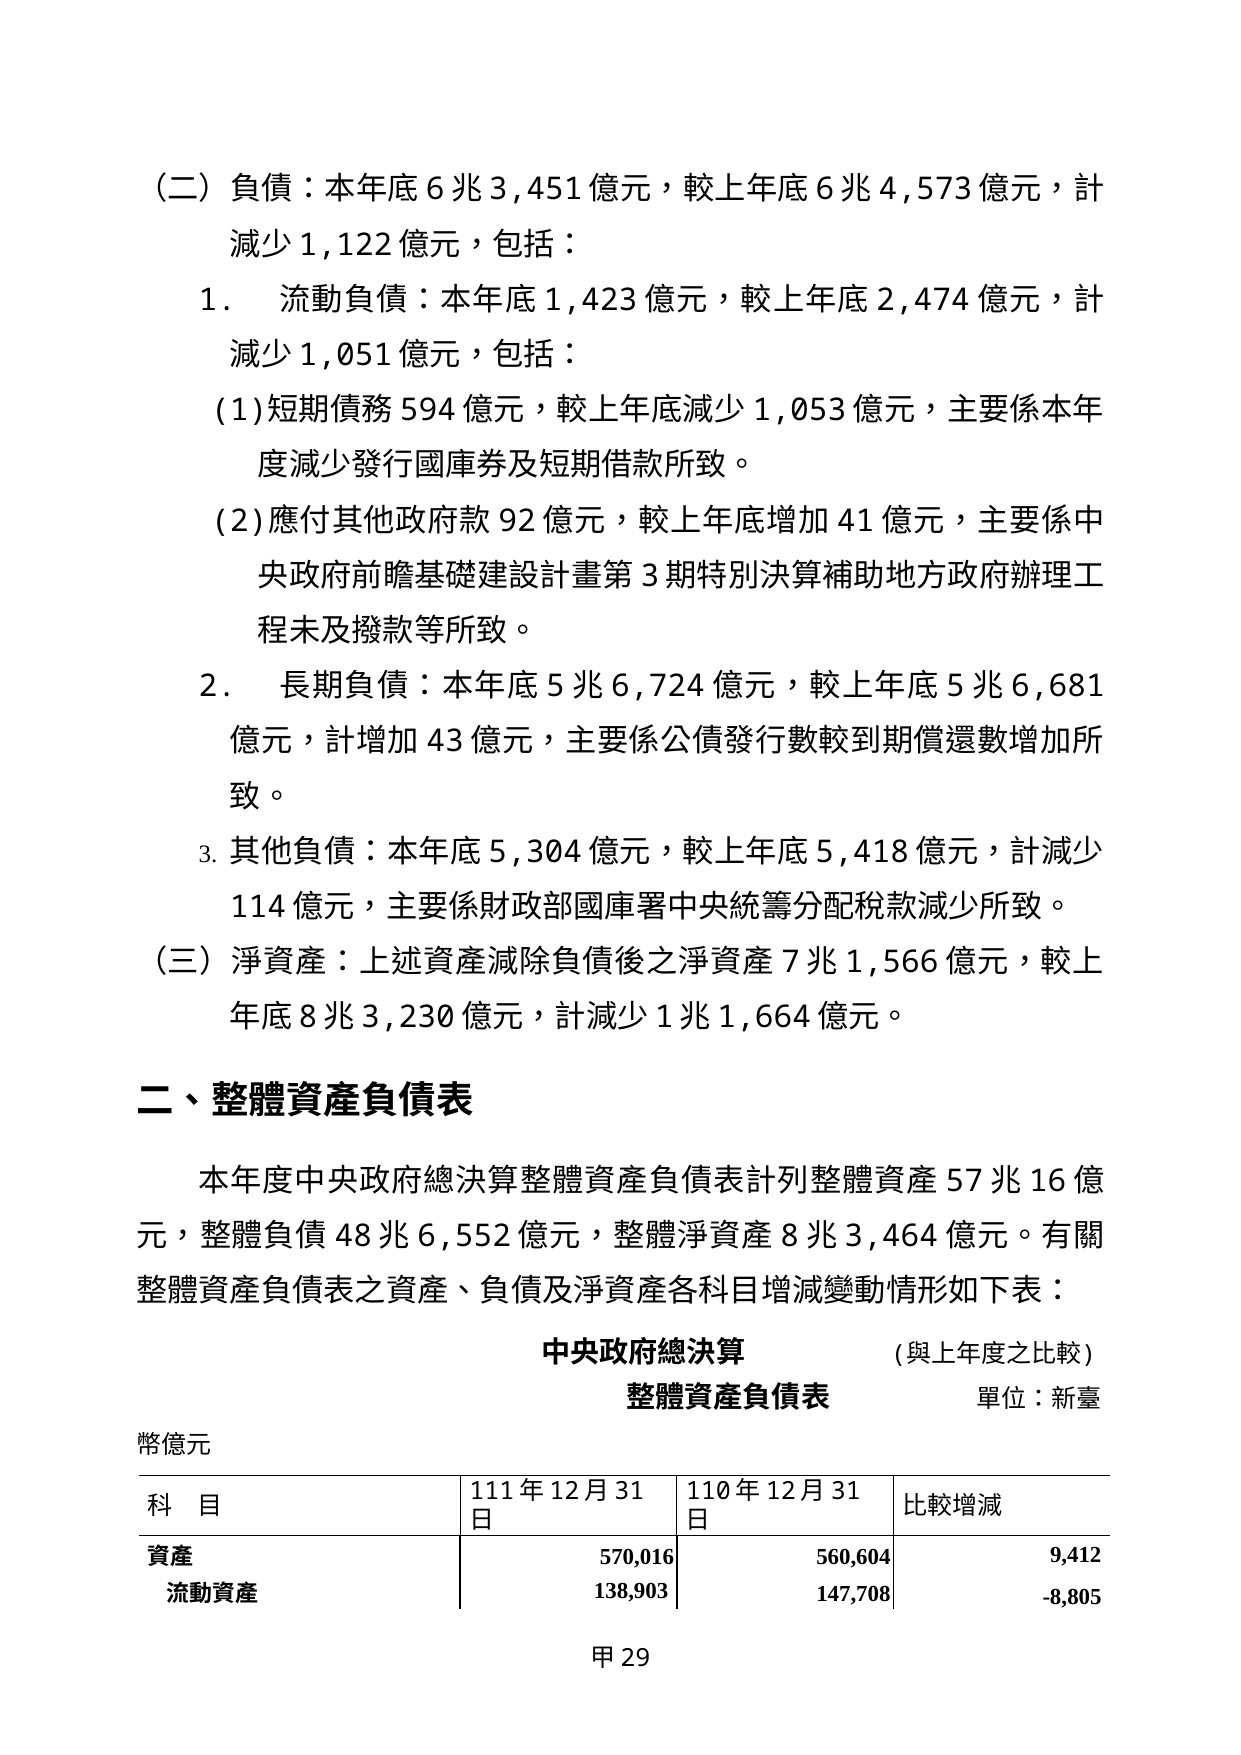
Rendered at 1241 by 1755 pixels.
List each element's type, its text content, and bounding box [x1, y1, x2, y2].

table_cell 流動資產 [139, 1572, 459, 1609]
list 長期負債：本年底5兆6,724億元，較上年底5兆6,681億元，計增加43億元，主要係公債發行數較到期償還數增加所致。 [198, 652, 1104, 818]
text 整體資產負債表 單位：新臺幣億元 [136, 1371, 1104, 1463]
table_cell 560,604 [678, 1536, 893, 1572]
text 本年度中央政府總決算整體資產負債表計列整體資產57兆16億元，整體負債48兆6,552億元，整體淨資產8兆3,464億元。有關整體資產負債表之資產、負債及淨資產各科目增減變動情形如下表： [136, 1147, 1104, 1313]
table_header 科 目 [139, 1476, 460, 1535]
text 中央政府總決算 (與上年度之比較) [136, 1325, 1096, 1371]
table_cell 147,708 [678, 1572, 893, 1609]
table_header 110年12月31日 [677, 1476, 893, 1535]
list 其他負債：本年底5,304億元，較上年底5,418億元，計減少114億元，主要係財政部國庫署中央統籌分配稅款減少所致。 [198, 818, 1104, 928]
table_cell 資產 [139, 1536, 459, 1572]
text （二）負債：本年底6兆3,451億元，較上年底6兆4,573億元，計減少1,122億元，包括： [136, 156, 1104, 266]
text （三）淨資產：上述資產減除負債後之淨資產7兆1,566億元，較上年底8兆3,230億元，計減少1兆1,664億元。 [136, 928, 1104, 1039]
text (1)短期債務594億元，較上年底減少1,053億元，主要係本年度減少發行國庫券及短期借款所致。 [211, 376, 1104, 487]
table_cell -8,805 [894, 1572, 1110, 1609]
table_cell 570,016 [461, 1536, 676, 1572]
table_cell 9,412 [894, 1536, 1110, 1572]
table_header 111年12月31日 [461, 1476, 676, 1535]
list 流動負債：本年底1,423億元，較上年底2,474億元，計減少1,051億元，包括： [198, 266, 1104, 376]
table_cell 138,903 [461, 1572, 676, 1609]
table_header 比較增減 [894, 1476, 1110, 1535]
text 二、整體資產負債表 [136, 1081, 1104, 1122]
text (2)應付其他政府款92億元，較上年底增加41億元，主要係中央政府前瞻基礎建設計畫第3期特別決算補助地方政府辦理工程未及撥款等所致。 [211, 487, 1104, 652]
